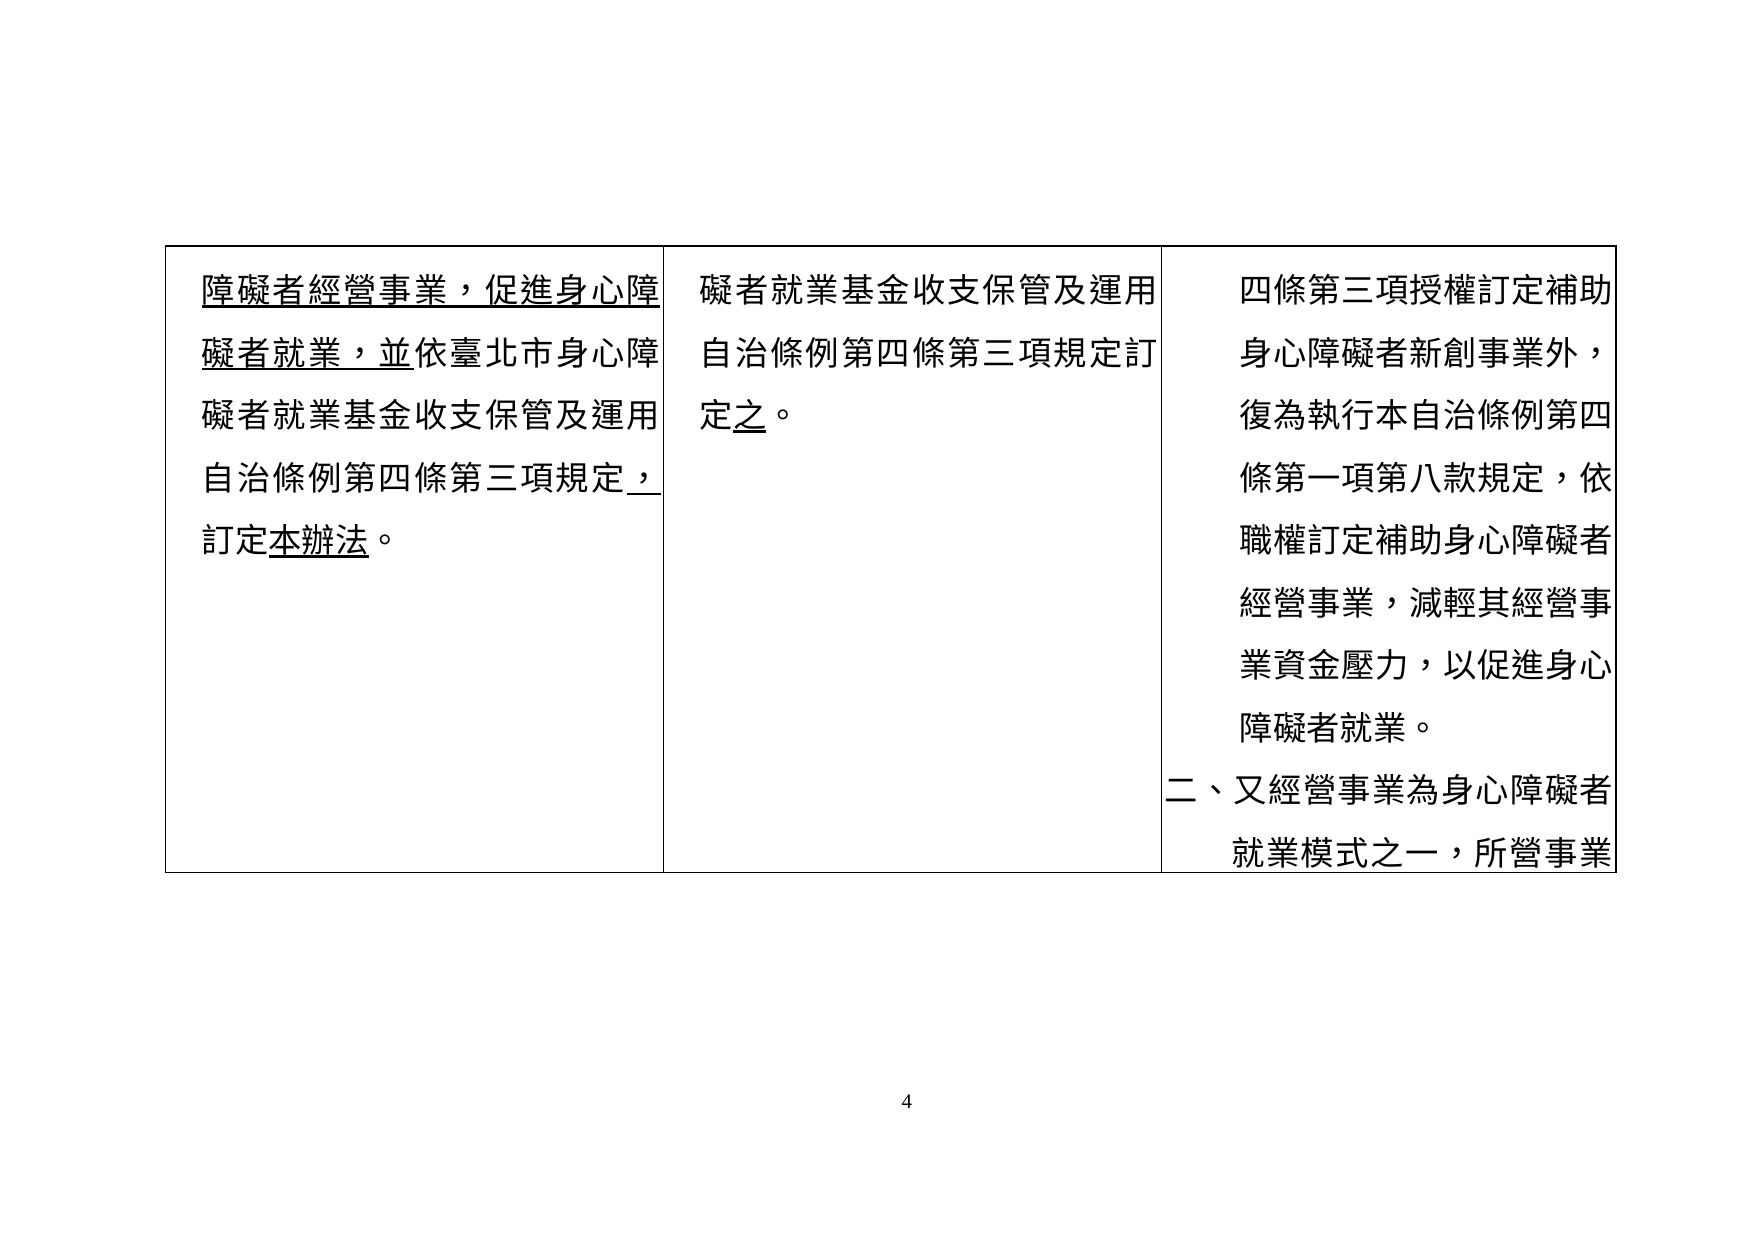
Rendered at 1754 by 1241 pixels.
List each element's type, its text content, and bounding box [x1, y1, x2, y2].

table_cell 礙者就業基金收支保管及運用自治條例第四條第三項規定訂定之。 [664, 247, 1161, 871]
table_cell 本辦法除依本自治條例第四條第三項授權訂定補助身心障礙者新創事業外，復為執行本自治條例第四條第一項第八款規定，依職權訂定補助身心障礙者經營事業，減輕其經營事業資金壓力，以促進身心障礙者就業。 二、又經營事業為身心障礙者就業模式之一，所營事業若能永續經營，身心障礙者得以任職，亦屬促進身心障礙者就業。 三、是本辦法明定身心障礙者新創事業補助，係依本自治條例第四條第三項規定授權訂定，身心障礙者經營事業補助係為執行依本自治條例第四條第一項第八款規定，爰依職權訂定之事項。 [1162, 247, 1615, 871]
table_cell 障礙者經營事業，促進身心障礙者就業，並依臺北市身心障礙者就業基金收支保管及運用自治條例第四條第三項規定，訂定本辦法。 [166, 247, 663, 871]
